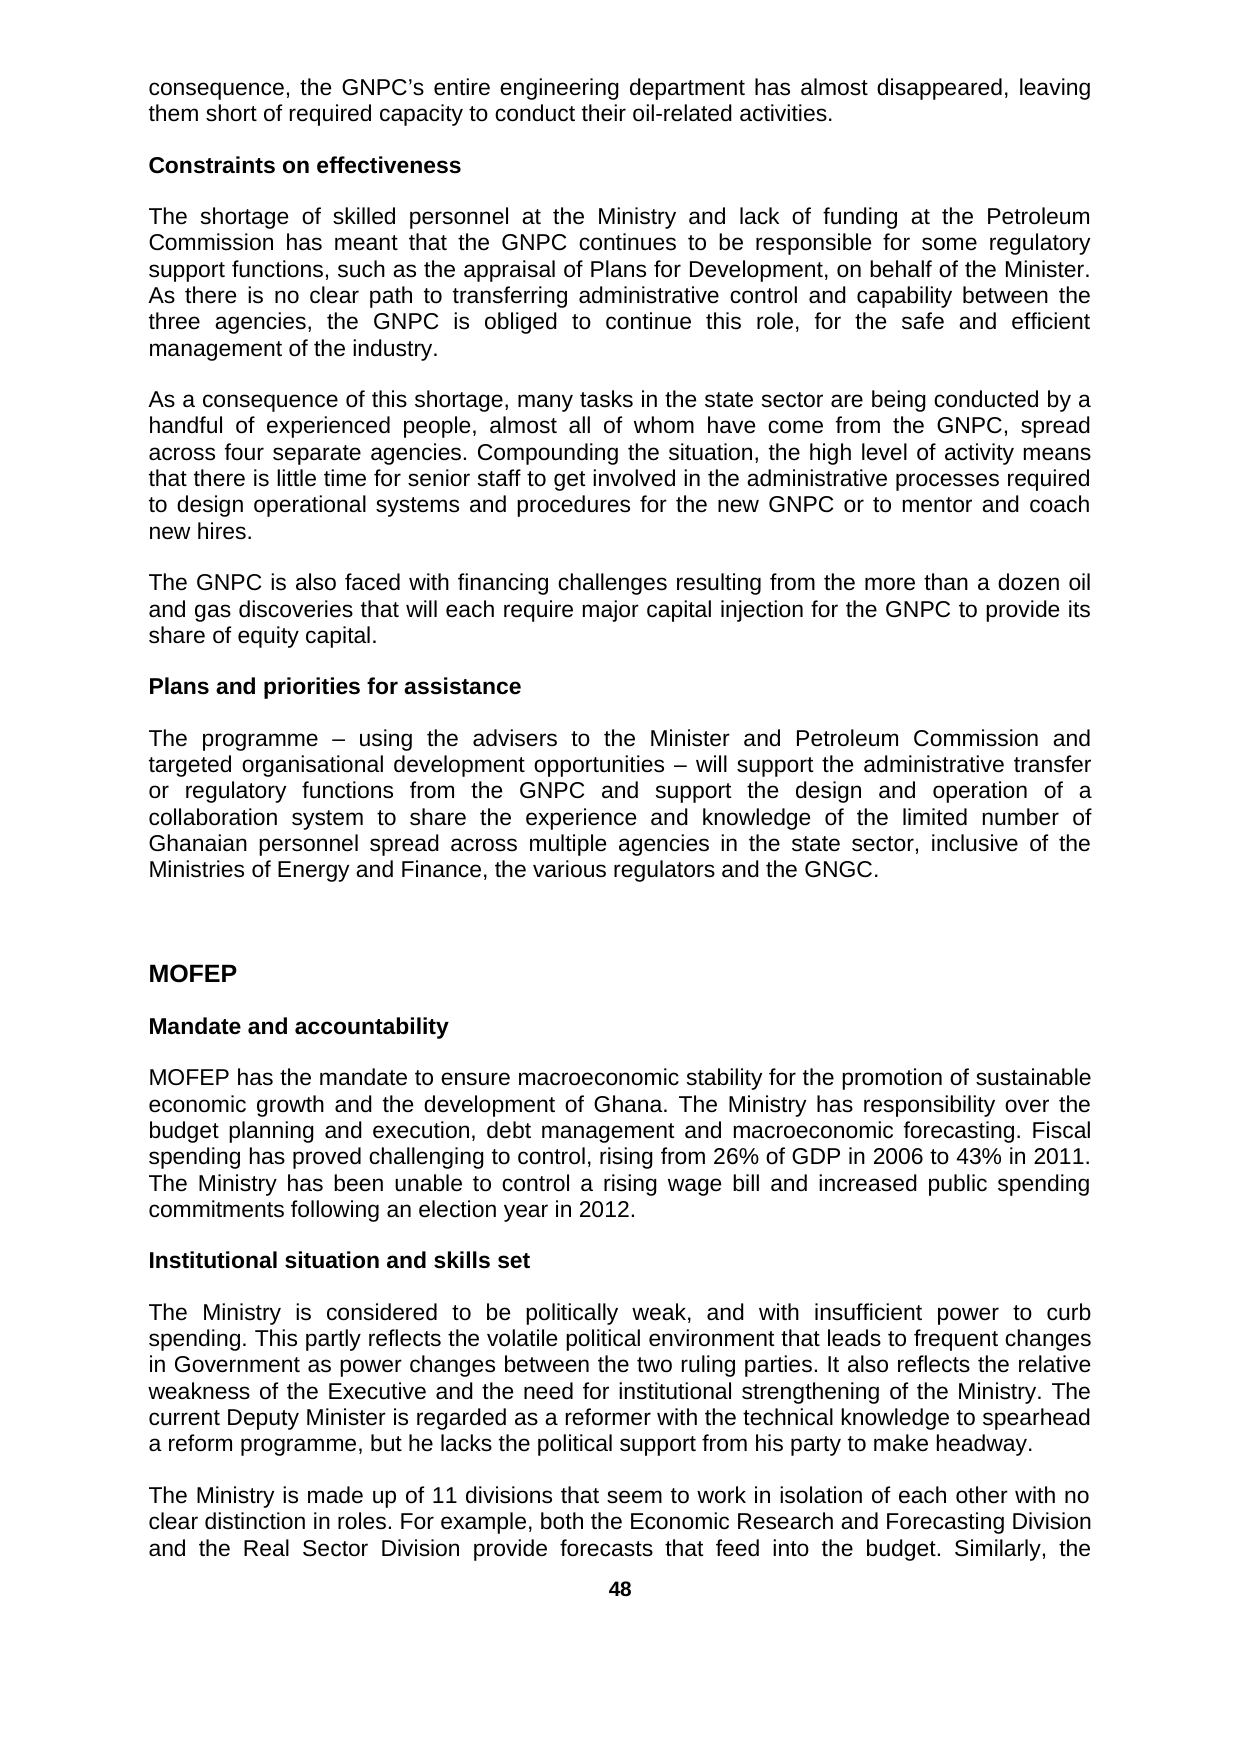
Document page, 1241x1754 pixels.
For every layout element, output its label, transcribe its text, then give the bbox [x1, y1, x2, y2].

text The shortage of skilled personnel at the Ministry and lack of funding at the Petroleum Commission has meant that the GNPC continues to be responsible for some regulatory support functions, such as the appraisal of Plans for Development, on behalf of the Minister. As there is no clear path to transferring administrative control and capability between the three agencies, the GNPC is obliged to continue this role, for the safe and efficient management of the industry. [148, 203, 1092, 361]
text MOFEP has the mandate to ensure macroeconomic stability for the promotion of sustainable economic growth and the development of Ghana. The Ministry has responsibility over the budget planning and execution, debt management and macroeconomic forecasting. Fiscal spending has proved challenging to control, rising from 26% of GDP in 2006 to 43% in 2011. The Ministry has been unable to control a rising wage bill and increased public spending commitments following an election year in 2012. [148, 1064, 1092, 1222]
text Constraints on effectiveness [148, 152, 1092, 178]
text Institutional situation and skills set [148, 1247, 1092, 1274]
text The Ministry is considered to be politically weak, and with insufficient power to curb spending. This partly reflects the volatile political environment that leads to frequent changes in Government as power changes between the two ruling parties. It also reflects the relative weakness of the Executive and the need for institutional strengthening of the Ministry. The current Deputy Minister is regarded as a reformer with the technical knowledge to spearhead a reform programme, but he lacks the political support from his party to make headway. [148, 1299, 1092, 1457]
text consequence, the GNPC’s entire engineering department has almost disappeared, leaving them short of required capacity to conduct their oil-related activities. [148, 74, 1092, 127]
text MOFEP [148, 959, 1092, 988]
text As a consequence of this shortage, many tasks in the state sector are being conducted by a handful of experienced people, almost all of whom have come from the GNPC, spread across four separate agencies. Compounding the situation, the high level of activity means that there is little time for senior staff to get involved in the administrative processes required to design operational systems and procedures for the new GNPC or to mentor and coach new hires. [148, 386, 1092, 544]
text The GNPC is also faced with financing challenges resulting from the more than a dozen oil and gas discoveries that will each require major capital injection for the GNPC to provide its share of equity capital. [148, 569, 1092, 648]
text The Ministry is made up of 11 divisions that seem to work in isolation of each other with no clear distinction in roles. For example, both the Economic Research and Forecasting Division and the Real Sector Division provide forecasts that feed into the budget. Similarly, the [148, 1482, 1092, 1561]
text The programme – using the advisers to the Minister and Petroleum Commission and targeted organisational development opportunities – will support the administrative transfer or regulatory functions from the GNPC and support the design and operation of a collaboration system to share the experience and knowledge of the limited number of Ghanaian personnel spread across multiple agencies in the state sector, inclusive of the Ministries of Energy and Finance, the various regulators and the GNGC. [148, 724, 1092, 883]
text Mandate and accountability [148, 1013, 1092, 1039]
text Plans and priorities for assistance [148, 673, 1092, 699]
